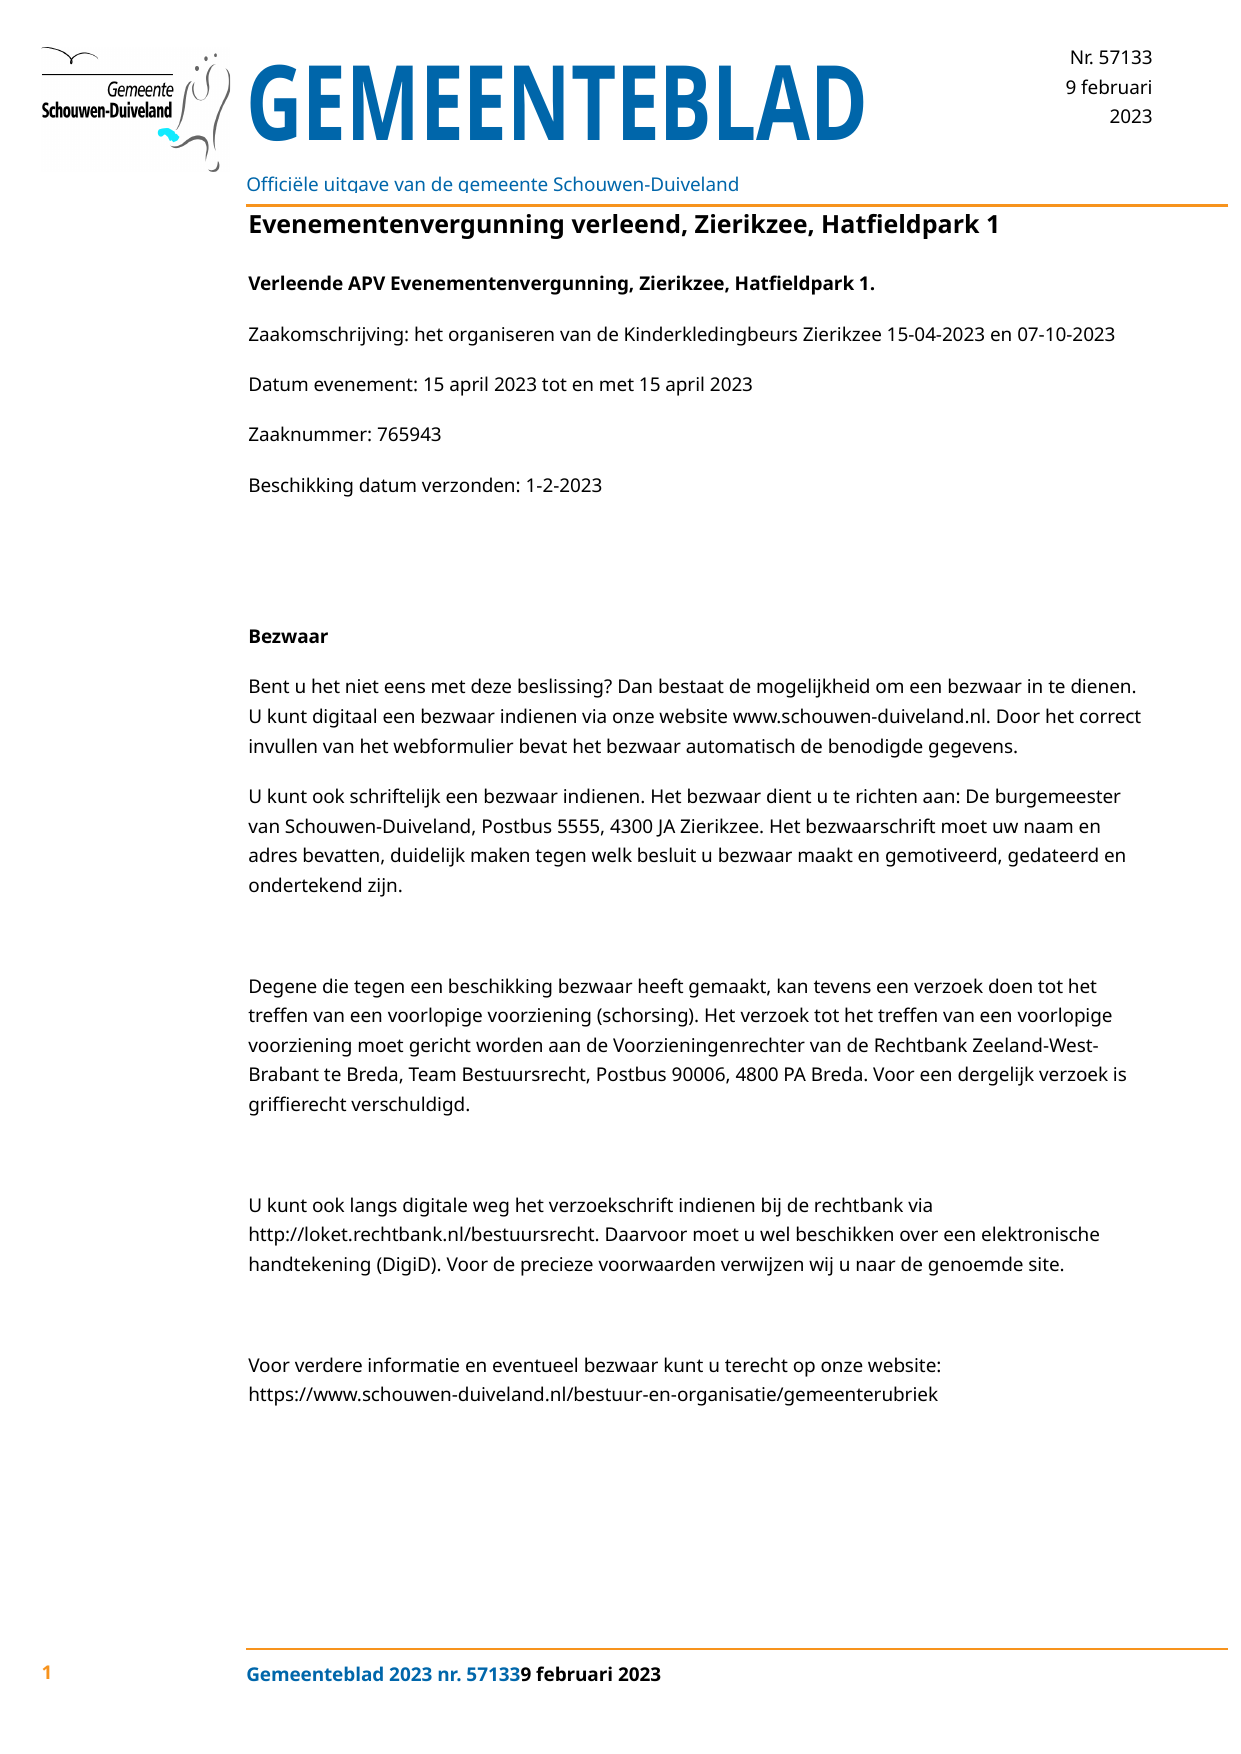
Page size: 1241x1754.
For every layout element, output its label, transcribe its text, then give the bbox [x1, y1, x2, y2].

text Degene die tegen een beschikking bezwaar heeft gemaakt, kan tevens een verzoek doen tot het treffen van een voorlopige voorziening (schorsing). Het verzoek tot het treffen van een voorlopige voorziening moet gericht worden aan de Voorzieningenrechter van de Rechtbank Zeeland-West-Brabant te Breda, Team Bestuursrecht, Postbus 90006, 4800 PA Breda. Voor een dergelijk verzoek is griffierecht verschuldigd. [248, 973, 1152, 1117]
text Datum evenement: 15 april 2023 tot en met 15 april 2023 [248, 371, 1152, 397]
text Beschikking datum verzonden: 1-2-2023 [248, 472, 1152, 498]
text Zaakomschrijving: het organiseren van de Kinderkledingbeurs Zierikzee 15-04-2023 en 07-10-2023 [248, 321, 1152, 346]
text Bent u het niet eens met deze beslissing? Dan bestaat de mogelijkheid om een bezwaar in te dienen. U kunt digitaal een bezwaar indienen via onze website www.schouwen-duiveland.nl. Door het correct invullen van het webformulier bevat het bezwaar automatisch de benodigde gegevens. [248, 674, 1152, 758]
text Evenementenvergunning verleend, Zierikzee, Hatfieldpark 1 [248, 207, 1152, 241]
text U kunt ook langs digitale weg het verzoekschrift indienen bij de rechtbank via http://loket.rechtbank.nl/bestuursrecht. Daarvoor moet u wel beschikken over een elektronische handtekening (DigiD). Voor de precieze voorwaarden verwijzen wij u naar de genoemde site. [248, 1192, 1152, 1277]
text U kunt ook schriftelijk een bezwaar indienen. Het bezwaar dient u te richten aan: De burgemeester van Schouwen-Duiveland, Postbus 5555, 4300 JA Zierikzee. Het bezwaarschrift moet uw naam en adres bevatten, duidelijk maken tegen welk besluit u bezwaar maakt en gemotiveerd, gedateerd en ondertekend zijn. [248, 783, 1152, 898]
text Zaaknummer: 765943 [248, 422, 1152, 447]
picture [41, 47, 231, 172]
text Verleende APV Evenementenvergunning, Zierikzee, Hatfieldpark 1. [248, 270, 1152, 296]
text Voor verdere informatie en eventueel bezwaar kunt u terecht op onze website: https://www.schouwen-duiveland.nl/bestuur-en-organisatie/gemeenterubriek [248, 1352, 1152, 1407]
text Bezwaar [248, 623, 1152, 649]
